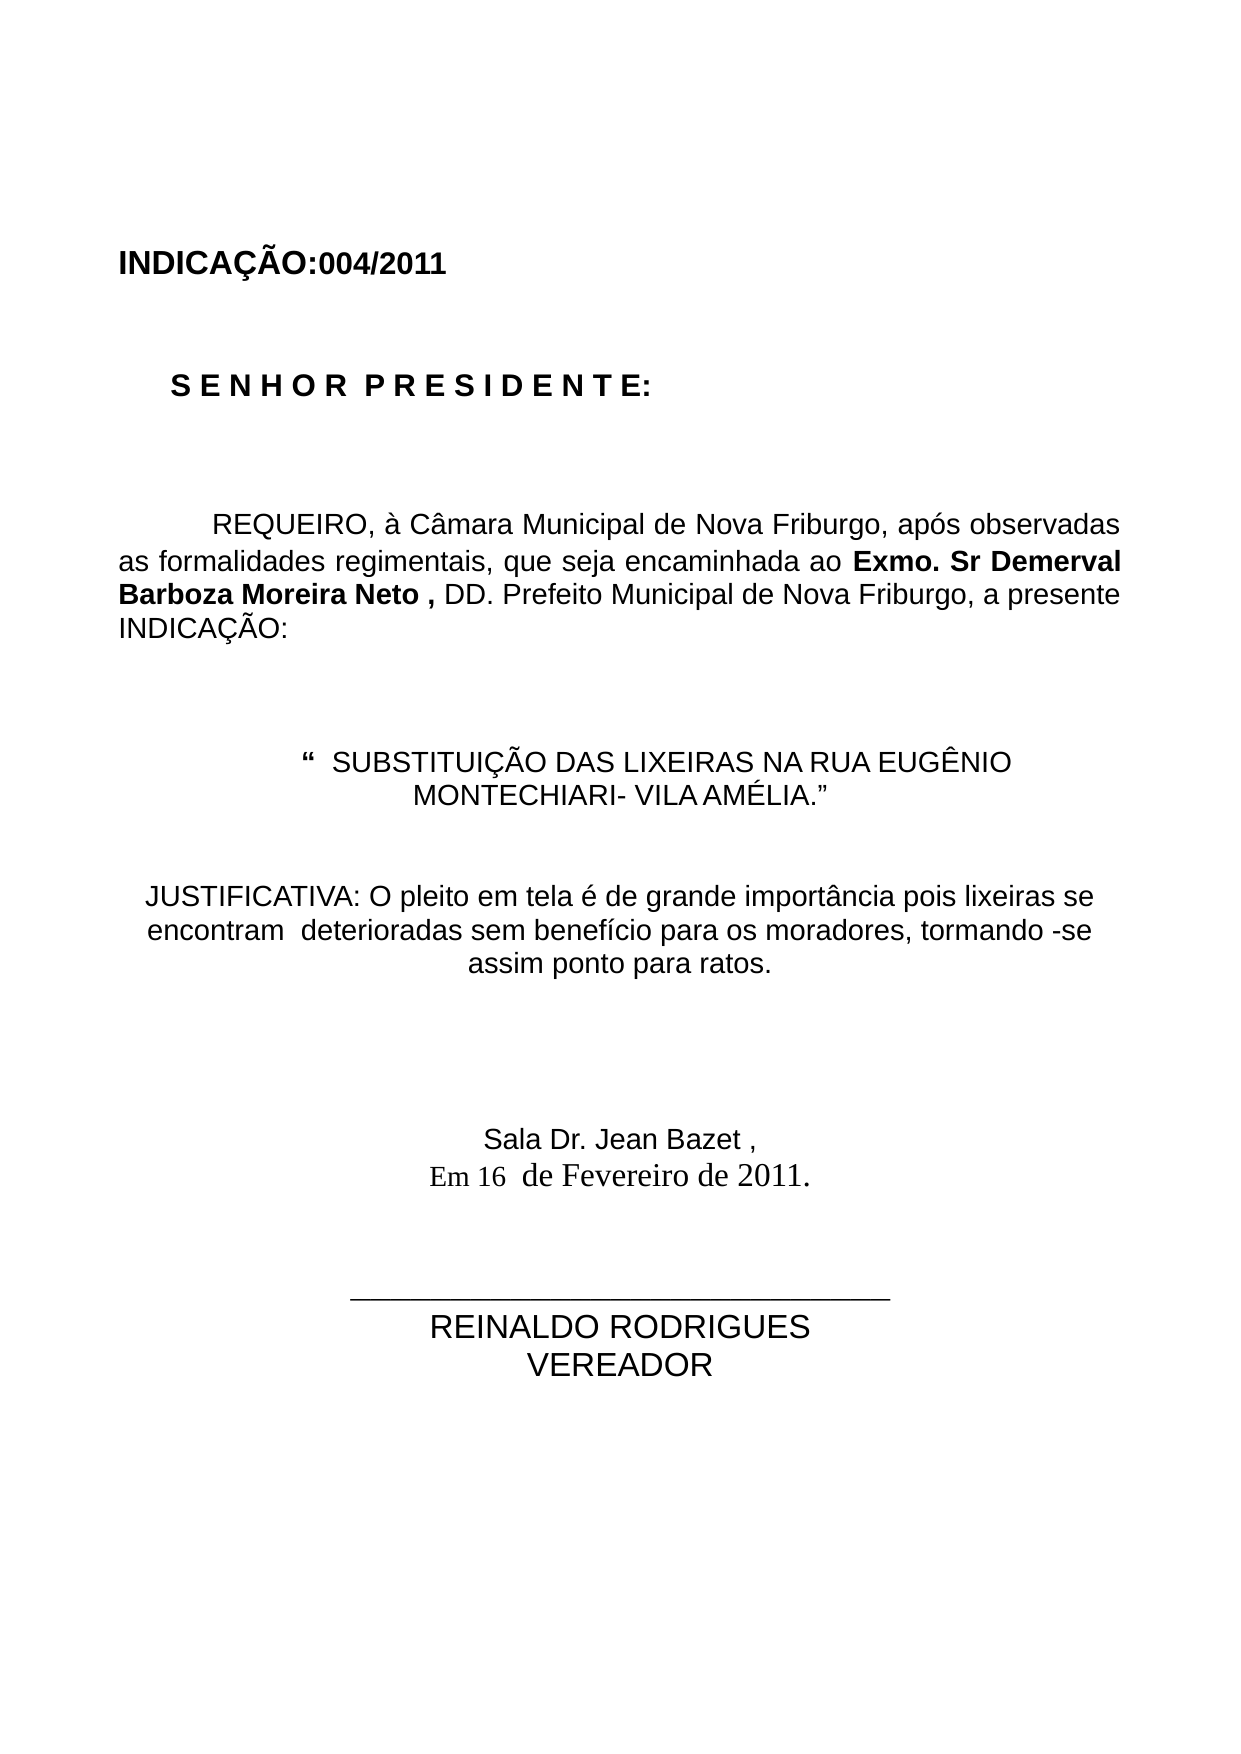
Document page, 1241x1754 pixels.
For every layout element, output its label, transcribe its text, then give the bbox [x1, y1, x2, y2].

text S E N H O R P R E S I D E N T E: [118, 367, 1122, 403]
text INDICAÇÃO:004/2011 [118, 243, 1122, 281]
text REQUEIRO, à Câmara Municipal de Nova Friburgo, após observadas as formalidades regimentais, que seja encaminhada ao Exmo. Sr Demerval Barboza Moreira Neto , DD. Prefeito Municipal de Nova Friburgo, a presente INDICAÇÃO: [118, 507, 1122, 644]
text Sala Dr. Jean Bazet , [118, 1122, 1122, 1155]
text JUSTIFICATIVA: O pleito em tela é de grande importância pois lixeiras se encontram deterioradas sem benefício para os moradores, tormando -se assim ponto para ratos. [118, 879, 1122, 979]
text VEREADOR [118, 1346, 1122, 1384]
text Em 16 de Fevereiro de 2011. [118, 1155, 1122, 1194]
text ___________________________ [118, 1269, 1122, 1307]
text “ SUBSTITUIÇÃO DAS LIXEIRAS NA RUA EUGÊNIO MONTECHIARI- VILA AMÉLIA.” [118, 745, 1122, 812]
text REINALDO RODRIGUES [118, 1307, 1122, 1346]
